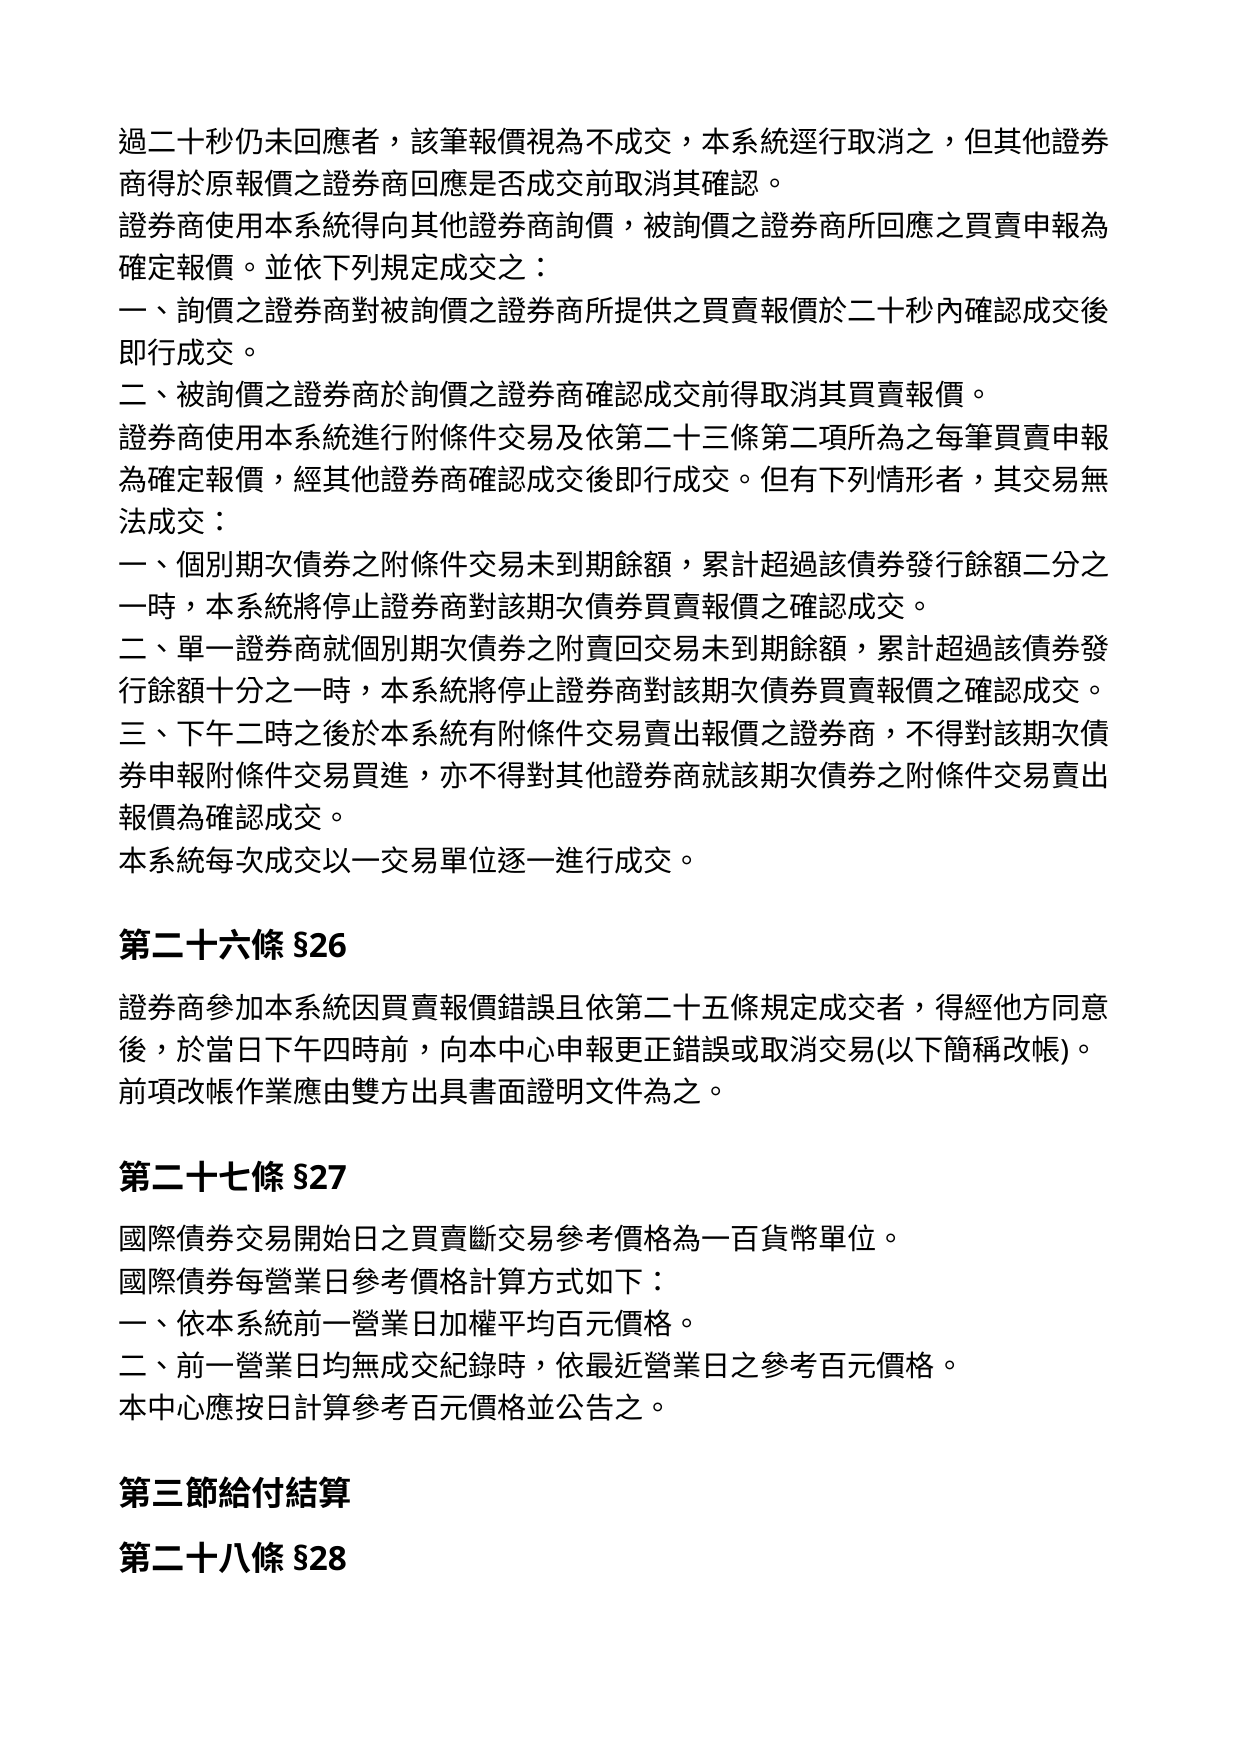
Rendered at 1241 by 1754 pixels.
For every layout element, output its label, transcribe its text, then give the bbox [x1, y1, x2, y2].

text 二、前一營業日均無成交紀錄時，依最近營業日之參考百元價格。 [118, 1343, 1122, 1385]
text 本系統每次成交以一交易單位逐一進行成交。 [118, 837, 1122, 879]
text 第二十七條 §27 [118, 1151, 1122, 1199]
text 三、下午二時之後於本系統有附條件交易賣出報價之證券商，不得對該期次債券申報附條件交易買進，亦不得對其他證券商就該期次債券之附條件交易賣出報價為確認成交。 [118, 710, 1122, 837]
text 前項改帳作業應由雙方出具書面證明文件為之。 [118, 1069, 1122, 1111]
text 第二十八條 §28 [118, 1532, 1122, 1580]
text 國際債券交易開始日之買賣斷交易參考價格為一百貨幣單位。 [118, 1216, 1122, 1258]
text 二、單一證券商就個別期次債券之附賣回交易未到期餘額，累計超過該債券發行餘額十分之一時，本系統將停止證券商對該期次債券買賣報價之確認成交。 [118, 626, 1122, 710]
text 第二十六條 §26 [118, 919, 1122, 967]
text 證券商使用本系統得向其他證券商詢價，被詢價之證券商所回應之買賣申報為確定報價。並依下列規定成交之： [118, 203, 1122, 287]
text 一、詢價之證券商對被詢價之證券商所提供之買賣報價於二十秒內確認成交後即行成交。 [118, 287, 1122, 372]
text 證券商參加本系統因買賣報價錯誤且依第二十五條規定成交者，得經他方同意後，於當日下午四時前，向本中心申報更正錯誤或取消交易(以下簡稱改帳)。 [118, 984, 1122, 1069]
text 國際債券每營業日參考價格計算方式如下： [118, 1258, 1122, 1301]
text 證券商使用本系統進行附條件交易及依第二十三條第二項所為之每筆買賣申報為確定報價，經其他證券商確認成交後即行成交。但有下列情形者，其交易無法成交： [118, 414, 1122, 541]
text 本中心應按日計算參考百元價格並公告之。 [118, 1385, 1122, 1427]
text 二、被詢價之證券商於詢價之證券商確認成交前得取消其買賣報價。 [118, 372, 1122, 414]
text 第三節給付結算 [118, 1467, 1122, 1515]
text 一、依本系統前一營業日加權平均百元價格。 [118, 1301, 1122, 1343]
text 過二十秒仍未回應者，該筆報價視為不成交，本系統逕行取消之，但其他證券商得於原報價之證券商回應是否成交前取消其確認。 [118, 118, 1122, 203]
text 一、個別期次債券之附條件交易未到期餘額，累計超過該債券發行餘額二分之一時，本系統將停止證券商對該期次債券買賣報價之確認成交。 [118, 541, 1122, 626]
